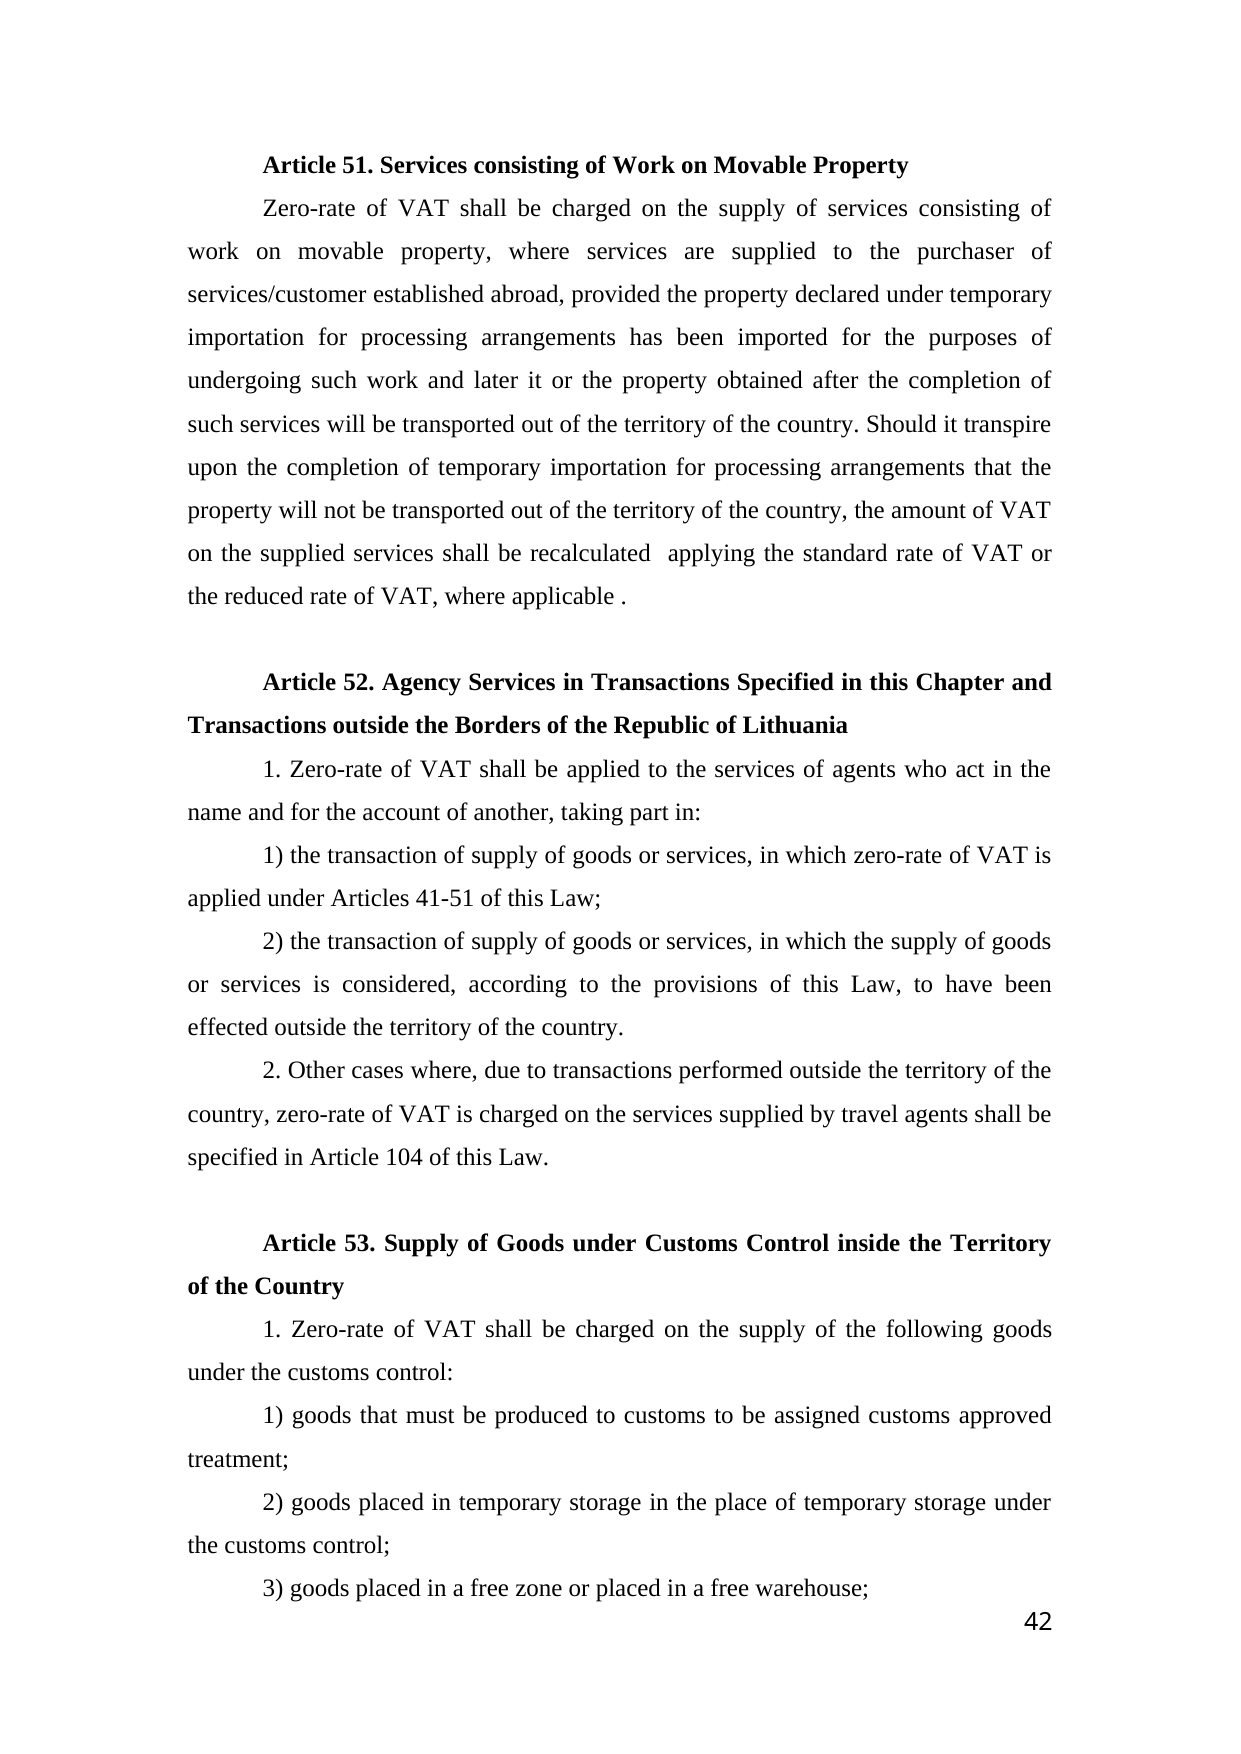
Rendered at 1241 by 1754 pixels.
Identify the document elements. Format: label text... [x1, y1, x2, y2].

text Article 52. Agency Services in Transactions Specified in this Chapter and Transactions outside the Borders of the Republic of Lithuania [187, 667, 1053, 739]
text Article 53. Supply of Goods under Customs Control inside the Territory of the Country [187, 1228, 1053, 1300]
text 2. Other cases where, due to transactions performed outside the territory of the country, zero-rate of VAT is charged on the services supplied by travel agents shall be specified in Article 104 of this Law. [187, 1056, 1053, 1171]
text 1) the transaction of supply of goods or services, in which zero-rate of VAT is applied under Articles 41-51 of this Law; [187, 840, 1053, 912]
text Article 51. Services consisting of Work on Movable Property [187, 150, 1053, 179]
text 2) goods placed in temporary storage in the place of temporary storage under the customs control; [187, 1487, 1053, 1559]
text 3) goods placed in a free zone or placed in a free warehouse; [187, 1573, 1053, 1602]
text 1. Zero-rate of VAT shall be charged on the supply of the following goods under the customs control: [187, 1314, 1053, 1386]
text 1. Zero-rate of VAT shall be applied to the services of agents who act in the name and for the account of another, taking part in: [187, 754, 1053, 826]
text 2) the transaction of supply of goods or services, in which the supply of goods or services is considered, according to the provisions of this Law, to have been effected outside the territory of the country. [187, 926, 1053, 1041]
text 1) goods that must be produced to customs to be assigned customs approved treatment; [187, 1401, 1053, 1472]
text Zero-rate of VAT shall be charged on the supply of services consisting of work on movable property, where services are supplied to the purchaser of services/customer established abroad, provided the property declared under temporary importation for processing arrangements has been imported for the purposes of undergoing such work and later it or the property obtained after the completion of such services will be transported out of the territory of the country. Should it transpire upon the completion of temporary importation for processing arrangements that the property will not be transported out of the territory of the country, the amount of VAT on the supplied services shall be recalculated applying the standard rate of VAT or the reduced rate of VAT, where applicable . [187, 193, 1053, 610]
